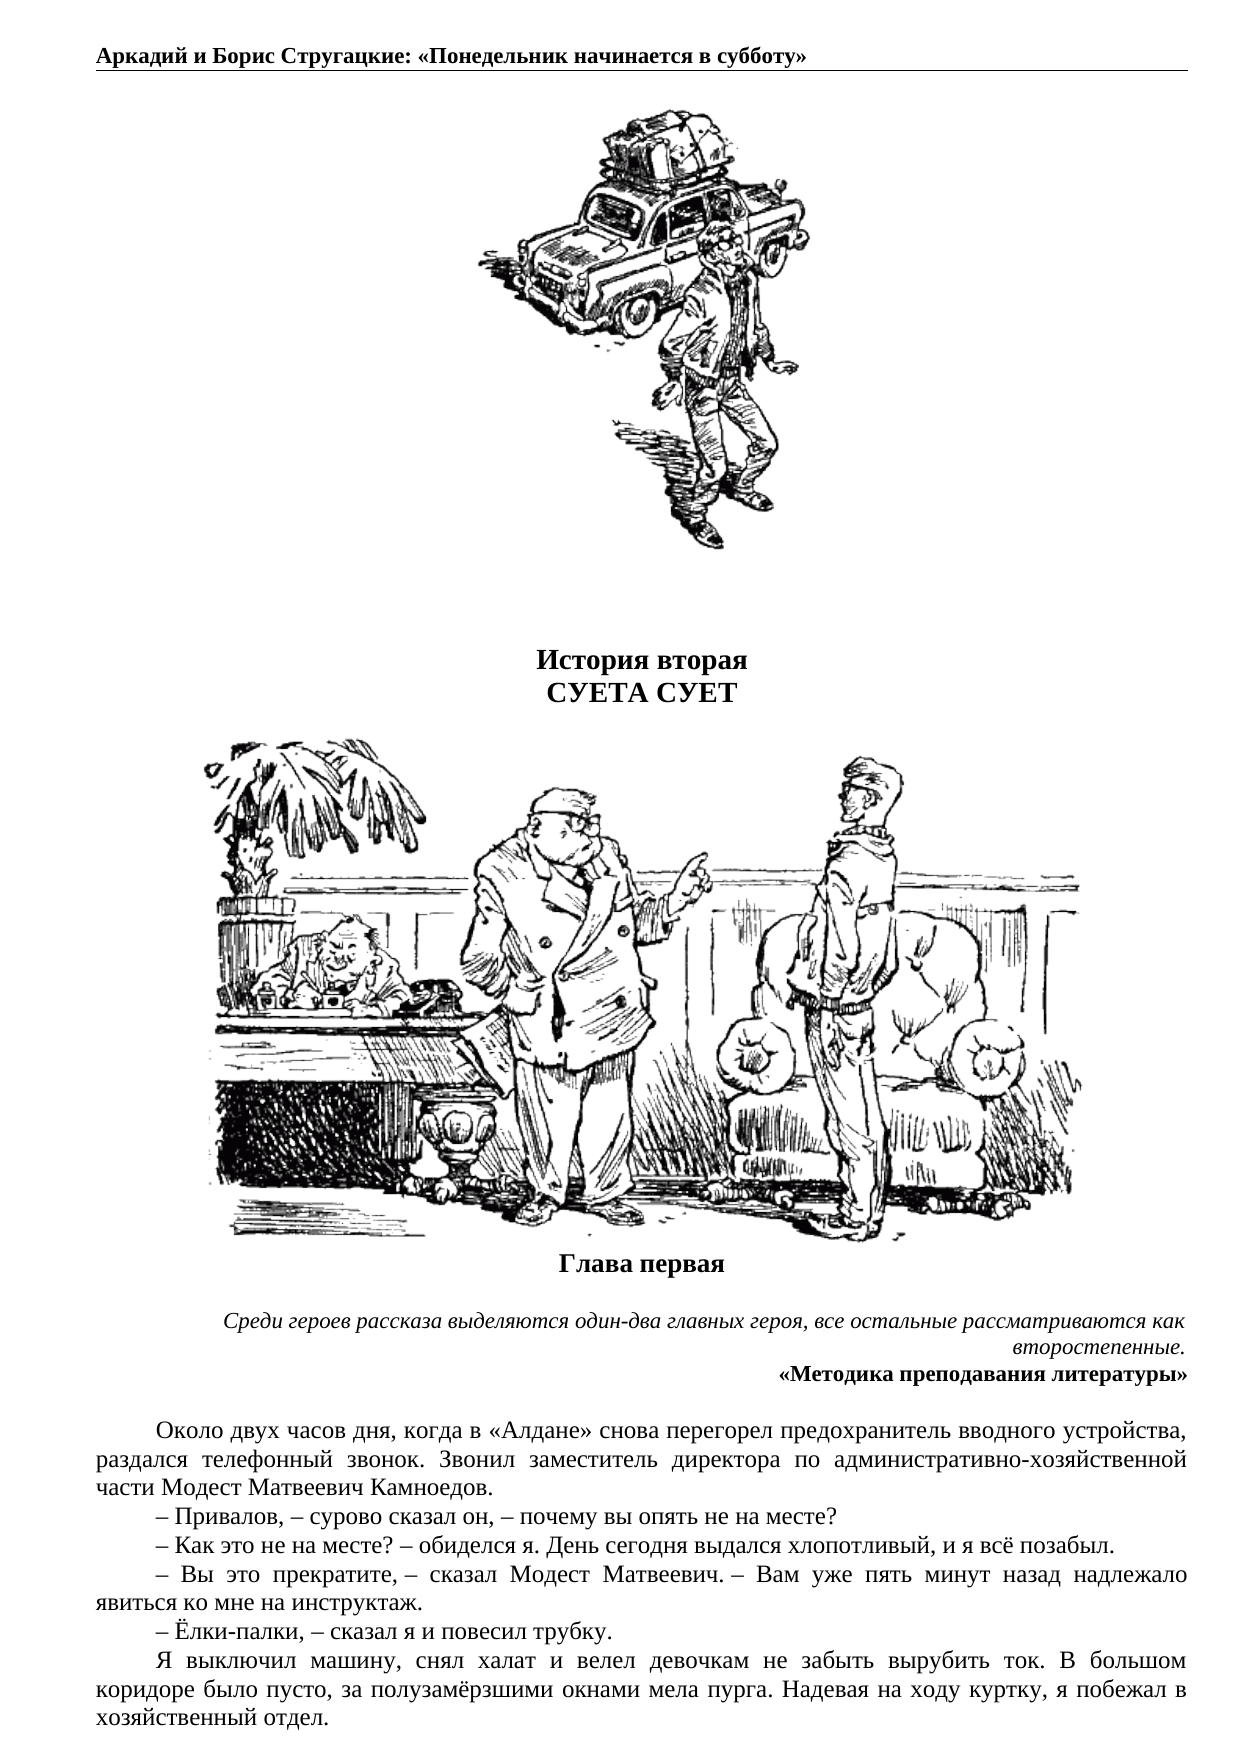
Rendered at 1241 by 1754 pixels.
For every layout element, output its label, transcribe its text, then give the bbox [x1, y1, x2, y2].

text – Как это не на месте? – обиделся я. День сегодня выдался хлопотливый, и я всё позабыл. [96, 1530, 1188, 1559]
text Около двух часов дня, когда в «Алдане» снова перегорел предохранитель вводного устройства, раздался телефонный звонок. Звонил заместитель директора по административно-хозяйственной части Модест Матвеевич Камноедов. [96, 1415, 1188, 1501]
text Я выключил машину, снял халат и велел девочкам не забыть вырубить ток. В большом коридоре было пусто, за полузамёрзшими окнами мела пурга. Надевая на ходу куртку, я побежал в хозяйственный отдел. [96, 1645, 1188, 1731]
text – Ёлки-палки, – сказал я и повесил трубку. [96, 1616, 1188, 1645]
subtitle История вторая [96, 642, 1188, 676]
text – Вы это прекратите, – сказал Модест Матвеевич. – Вам уже пять минут назад надлежало явиться ко мне на инструктаж. [96, 1559, 1188, 1616]
text – Привалов, – сурово сказал он, – почему вы опять не на месте? [96, 1501, 1188, 1530]
text Среди героев рассказа выделяются один-два главных героя, все остальные рассматриваются как второстепенные. [158, 1307, 1188, 1360]
text «Методика преподавания литературы» [158, 1360, 1188, 1386]
subtitle СУЕТА СУЕТ [96, 676, 1188, 709]
subtitle Глава первая [96, 1247, 1188, 1278]
